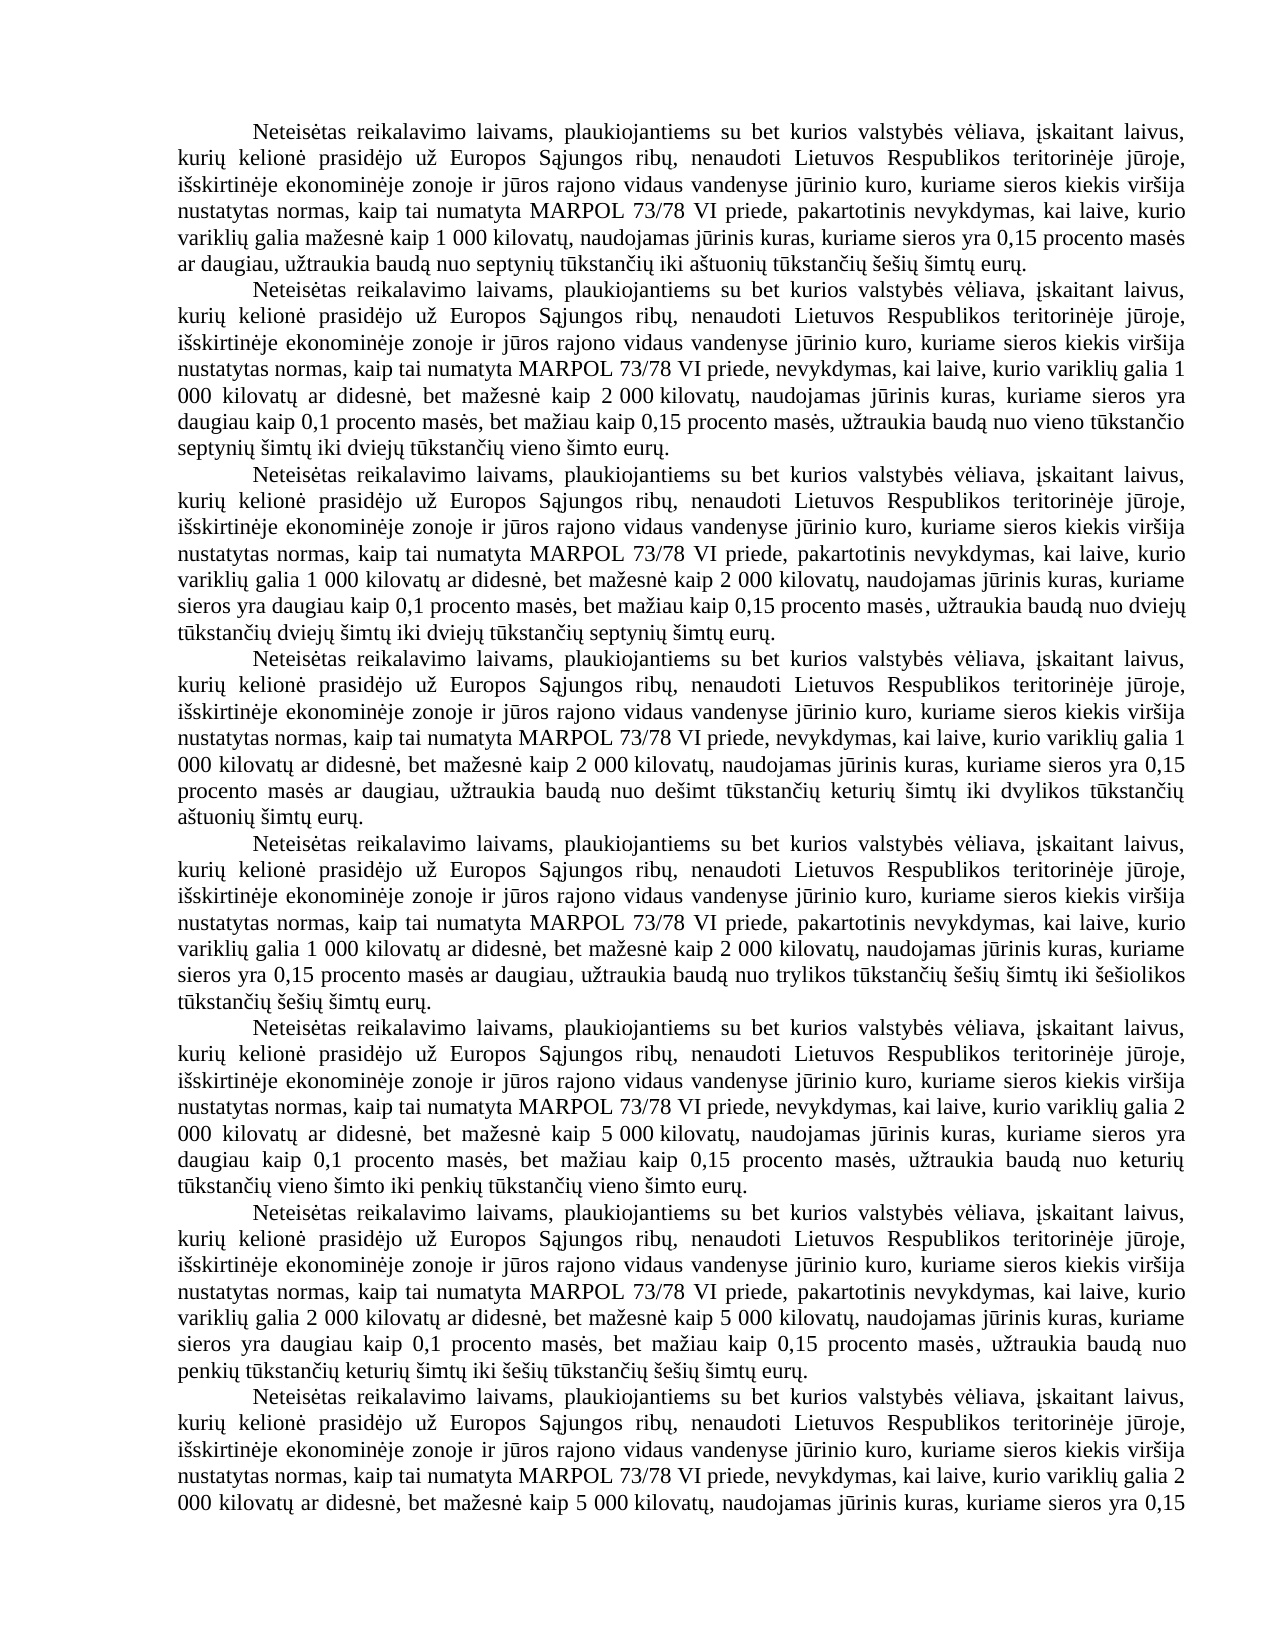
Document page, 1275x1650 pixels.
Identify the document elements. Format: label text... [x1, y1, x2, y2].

text Neteisėtas reikalavimo laivams, plaukiojantiems su bet kurios valstybės vėliava, įskaitant laivus, kurių kelionė prasidėjo už Europos Sąjungos ribų, nenaudoti Lietuvos Respublikos teritorinėje jūroje, išskirtinėje ekonominėje zonoje ir jūros rajono vidaus vandenyse jūrinio kuro, kuriame sieros kiekis viršija nustatytas normas, kaip tai numatyta MARPOL 73/78 VI priede, nevykdymas, kai laive, kurio variklių galia 2 000 kilovatų ar didesnė, bet mažesnė kaip 5 000 kilovatų, naudojamas jūrinis kuras, kuriame sieros yra daugiau kaip 0,1 procento masės, bet mažiau kaip 0,15 procento masės, užtraukia baudą nuo keturių tūkstančių vieno šimto iki penkių tūkstančių vieno šimto eurų. [177, 1014, 1186, 1199]
text Neteisėtas reikalavimo laivams, plaukiojantiems su bet kurios valstybės vėliava, įskaitant laivus, kurių kelionė prasidėjo už Europos Sąjungos ribų, nenaudoti Lietuvos Respublikos teritorinėje jūroje, išskirtinėje ekonominėje zonoje ir jūros rajono vidaus vandenyse jūrinio kuro, kuriame sieros kiekis viršija nustatytas normas, kaip tai numatyta MARPOL 73/78 VI priede, pakartotinis nevykdymas, kai laive, kurio variklių galia 1 000 kilovatų ar didesnė, bet mažesnė kaip 2 000 kilovatų, naudojamas jūrinis kuras, kuriame sieros yra daugiau kaip 0,1 procento masės, bet mažiau kaip 0,15 procento masės, užtraukia baudą nuo dviejų tūkstančių dviejų šimtų iki dviejų tūkstančių septynių šimtų eurų. [177, 461, 1186, 645]
text Neteisėtas reikalavimo laivams, plaukiojantiems su bet kurios valstybės vėliava, įskaitant laivus, kurių kelionė prasidėjo už Europos Sąjungos ribų, nenaudoti Lietuvos Respublikos teritorinėje jūroje, išskirtinėje ekonominėje zonoje ir jūros rajono vidaus vandenyse jūrinio kuro, kuriame sieros kiekis viršija nustatytas normas, kaip tai numatyta MARPOL 73/78 VI priede, pakartotinis nevykdymas, kai laive, kurio variklių galia 1 000 kilovatų ar didesnė, bet mažesnė kaip 2 000 kilovatų, naudojamas jūrinis kuras, kuriame sieros yra 0,15 procento masės ar daugiau, užtraukia baudą nuo trylikos tūkstančių šešių šimtų iki šešiolikos tūkstančių šešių šimtų eurų. [177, 830, 1186, 1014]
text Neteisėtas reikalavimo laivams, plaukiojantiems su bet kurios valstybės vėliava, įskaitant laivus, kurių kelionė prasidėjo už Europos Sąjungos ribų, nenaudoti Lietuvos Respublikos teritorinėje jūroje, išskirtinėje ekonominėje zonoje ir jūros rajono vidaus vandenyse jūrinio kuro, kuriame sieros kiekis viršija nustatytas normas, kaip tai numatyta MARPOL 73/78 VI priede, nevykdymas, kai laive, kurio variklių galia 1 000 kilovatų ar didesnė, bet mažesnė kaip 2 000 kilovatų, naudojamas jūrinis kuras, kuriame sieros yra 0,15 procento masės ar daugiau, užtraukia baudą nuo dešimt tūkstančių keturių šimtų iki dvylikos tūkstančių aštuonių šimtų eurų. [177, 645, 1186, 830]
text Neteisėtas reikalavimo laivams, plaukiojantiems su bet kurios valstybės vėliava, įskaitant laivus, kurių kelionė prasidėjo už Europos Sąjungos ribų, nenaudoti Lietuvos Respublikos teritorinėje jūroje, išskirtinėje ekonominėje zonoje ir jūros rajono vidaus vandenyse jūrinio kuro, kuriame sieros kiekis viršija nustatytas normas, kaip tai numatyta MARPOL 73/78 VI priede, nevykdymas, kai laive, kurio variklių galia 2 000 kilovatų ar didesnė, bet mažesnė kaip 5 000 kilovatų, naudojamas jūrinis kuras, kuriame sieros yra 0,15 [177, 1383, 1186, 1515]
text Neteisėtas reikalavimo laivams, plaukiojantiems su bet kurios valstybės vėliava, įskaitant laivus, kurių kelionė prasidėjo už Europos Sąjungos ribų, nenaudoti Lietuvos Respublikos teritorinėje jūroje, išskirtinėje ekonominėje zonoje ir jūros rajono vidaus vandenyse jūrinio kuro, kuriame sieros kiekis viršija nustatytas normas, kaip tai numatyta MARPOL 73/78 VI priede, pakartotinis nevykdymas, kai laive, kurio variklių galia mažesnė kaip 1 000 kilovatų, naudojamas jūrinis kuras, kuriame sieros yra 0,15 procento masės ar daugiau, užtraukia baudą nuo septynių tūkstančių iki aštuonių tūkstančių šešių šimtų eurų. [177, 118, 1186, 276]
text Neteisėtas reikalavimo laivams, plaukiojantiems su bet kurios valstybės vėliava, įskaitant laivus, kurių kelionė prasidėjo už Europos Sąjungos ribų, nenaudoti Lietuvos Respublikos teritorinėje jūroje, išskirtinėje ekonominėje zonoje ir jūros rajono vidaus vandenyse jūrinio kuro, kuriame sieros kiekis viršija nustatytas normas, kaip tai numatyta MARPOL 73/78 VI priede, nevykdymas, kai laive, kurio variklių galia 1 000 kilovatų ar didesnė, bet mažesnė kaip 2 000 kilovatų, naudojamas jūrinis kuras, kuriame sieros yra daugiau kaip 0,1 procento masės, bet mažiau kaip 0,15 procento masės, užtraukia baudą nuo vieno tūkstančio septynių šimtų iki dviejų tūkstančių vieno šimto eurų. [177, 276, 1186, 461]
text Neteisėtas reikalavimo laivams, plaukiojantiems su bet kurios valstybės vėliava, įskaitant laivus, kurių kelionė prasidėjo už Europos Sąjungos ribų, nenaudoti Lietuvos Respublikos teritorinėje jūroje, išskirtinėje ekonominėje zonoje ir jūros rajono vidaus vandenyse jūrinio kuro, kuriame sieros kiekis viršija nustatytas normas, kaip tai numatyta MARPOL 73/78 VI priede, pakartotinis nevykdymas, kai laive, kurio variklių galia 2 000 kilovatų ar didesnė, bet mažesnė kaip 5 000 kilovatų, naudojamas jūrinis kuras, kuriame sieros yra daugiau kaip 0,1 procento masės, bet mažiau kaip 0,15 procento masės, užtraukia baudą nuo penkių tūkstančių keturių šimtų iki šešių tūkstančių šešių šimtų eurų. [177, 1199, 1186, 1383]
